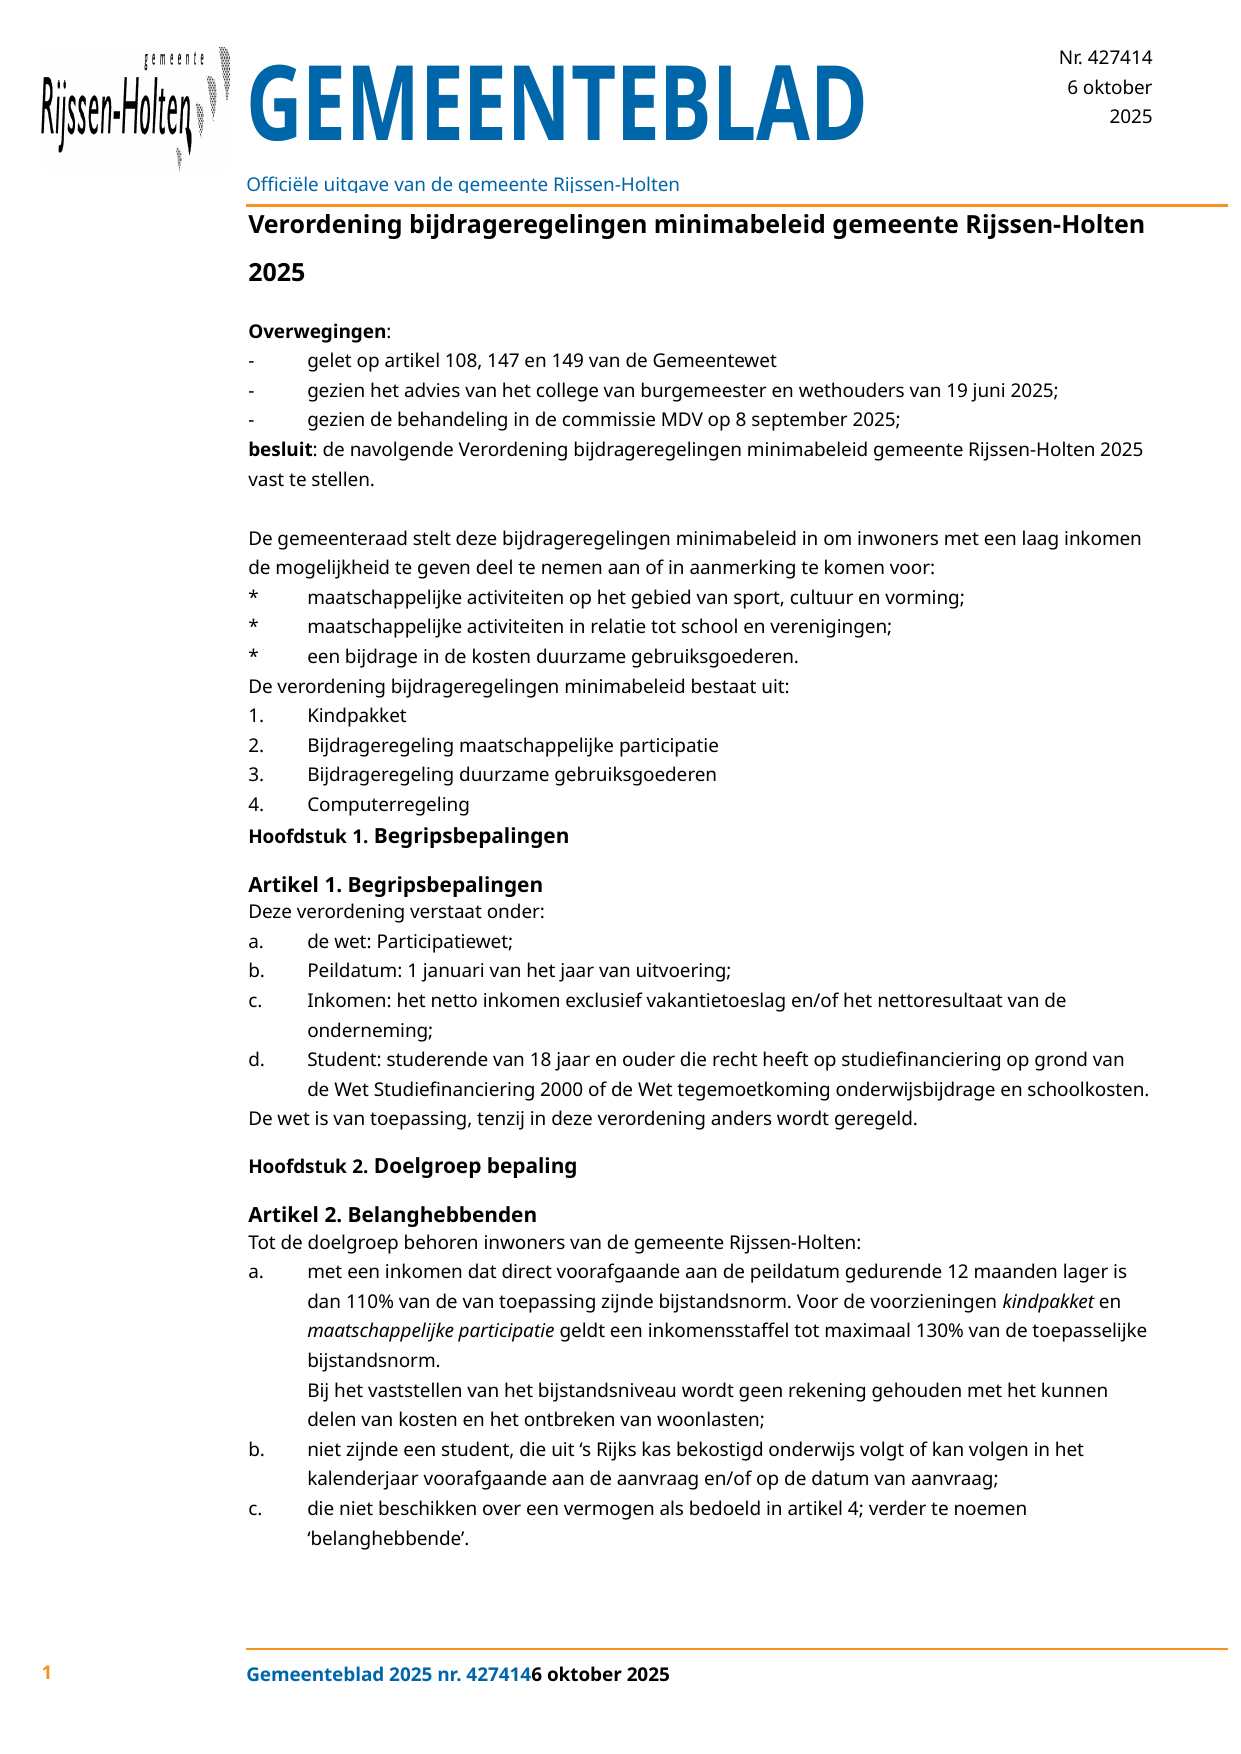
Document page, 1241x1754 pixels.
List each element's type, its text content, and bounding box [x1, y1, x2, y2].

list Computerregeling [248, 791, 1152, 817]
text besluit: de navolgende Verordening bijdrageregelingen minimabeleid gemeente Rijssen-Holten 2025 vast te stellen. [248, 436, 1152, 492]
picture [41, 47, 231, 172]
list gezien het advies van het college van burgemeester en wethouders van 19 juni 2025; [248, 377, 1152, 403]
list Bij het vaststellen van het bijstandsniveau wordt geen rekening gehouden met het kunnen delen van kosten en het ontbreken van woonlasten; [248, 1377, 1152, 1432]
list met een inkomen dat direct voorafgaande aan de peildatum gedurende 12 maanden lager is dan 110% van de van toepassing zijnde bijstandsnorm. Voor de voorzieningen kindpakket en maatschappelijke participatie geldt een inkomensstaffel tot maximaal 130% van de toepasselijke bijstandsnorm. [248, 1258, 1152, 1373]
list Kindpakket [248, 702, 1152, 728]
text De gemeenteraad stelt deze bijdrageregelingen minimabeleid in om inwoners met een laag inkomen de mogelijkheid te geven deel te nemen aan of in aanmerking te komen voor: [248, 525, 1152, 580]
text Artikel 1. Begripsbepalingen [248, 870, 1152, 898]
list Bijdrageregeling duurzame gebruiksgoederen [248, 762, 1152, 787]
list Student: studerende van 18 jaar en ouder die recht heeft op studiefinanciering op grond van de Wet Studiefinanciering 2000 of de Wet tegemoetkoming onderwijsbijdrage en schoolkosten. [248, 1046, 1152, 1102]
text Overwegingen: [248, 318, 1152, 344]
text Verordening bijdrageregelingen minimabeleid gemeente Rijssen-Holten 2025 [248, 207, 1152, 288]
text De verordening bijdrageregelingen minimabeleid bestaat uit: [248, 673, 1152, 699]
text Hoofdstuk 1. Begripsbepalingen [248, 821, 1152, 849]
list niet zijnde een student, die uit ‘s Rijks kas bekostigd onderwijs volgt of kan volgen in het kalenderjaar voorafgaande aan de aanvraag en/of op de datum van aanvraag; [248, 1436, 1152, 1491]
text Artikel 2. Belanghebbenden [248, 1201, 1152, 1229]
text Hoofdstuk 2. Doelgroep bepaling [248, 1151, 1152, 1180]
list Inkomen: het netto inkomen exclusief vakantietoeslag en/of het nettoresultaat van de onderneming; [248, 987, 1152, 1043]
list Bijdrageregeling maatschappelijke participatie [248, 732, 1152, 758]
text Deze verordening verstaat onder: [248, 898, 1152, 924]
list die niet beschikken over een vermogen als bedoeld in artikel 4; verder te noemen ‘belanghebbende’. [248, 1495, 1152, 1551]
text Tot de doelgroep behoren inwoners van de gemeente Rijssen-Holten: [248, 1229, 1152, 1255]
list de wet: Participatiewet; [248, 928, 1152, 954]
text De wet is van toepassing, tenzij in deze verordening anders wordt geregeld. [248, 1106, 1152, 1131]
list gelet op artikel 108, 147 en 149 van de Gemeentewet [248, 347, 1152, 373]
list maatschappelijke activiteiten in relatie tot school en verenigingen; [248, 614, 1152, 639]
list Peildatum: 1 januari van het jaar van uitvoering; [248, 958, 1152, 983]
list een bijdrage in de kosten duurzame gebruiksgoederen. [248, 643, 1152, 669]
list gezien de behandeling in de commissie MDV op 8 september 2025; [248, 407, 1152, 432]
list maatschappelijke activiteiten op het gebied van sport, cultuur en vorming; [248, 584, 1152, 610]
